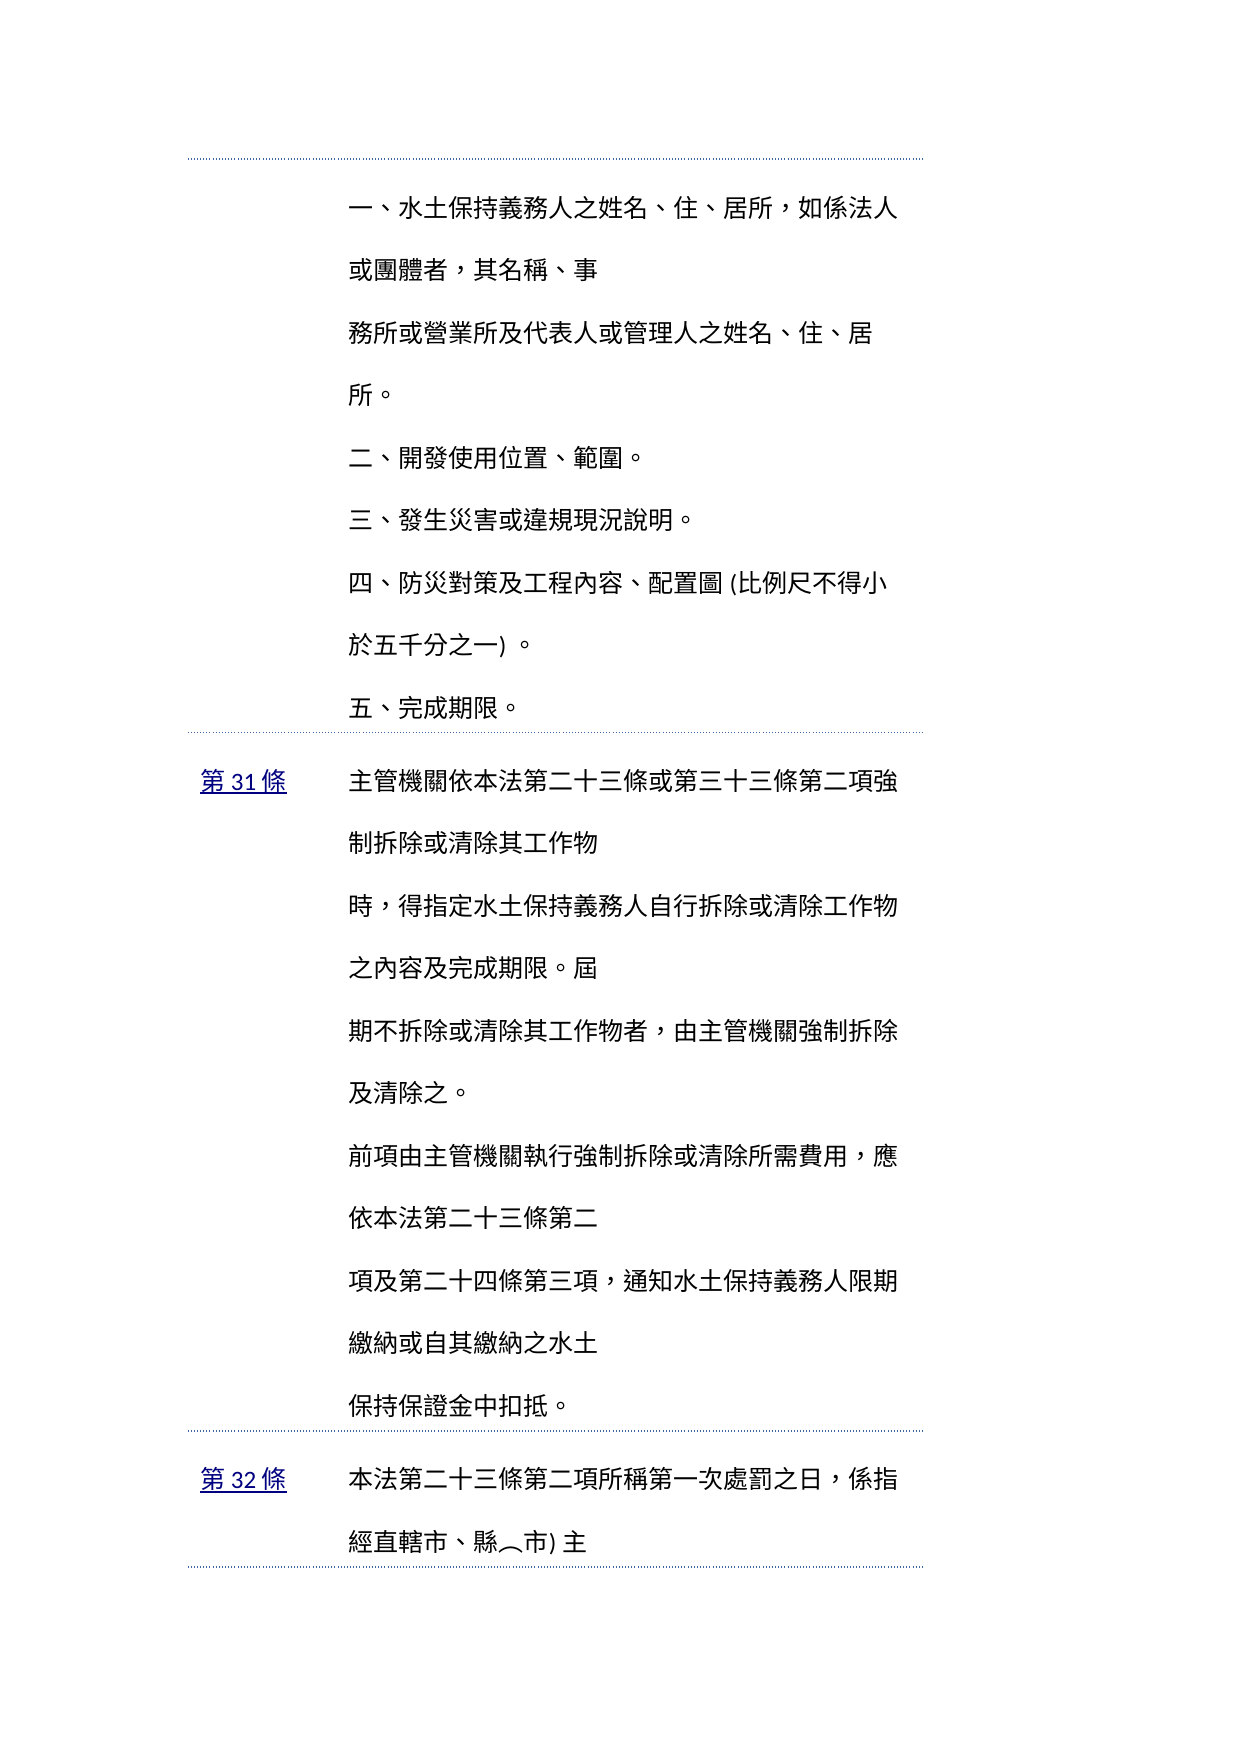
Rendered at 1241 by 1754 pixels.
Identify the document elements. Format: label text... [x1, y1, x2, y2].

table_cell 第 32 條 [188, 1430, 311, 1566]
table_cell 主管機關依本法第二十三條或第三十三條第二項強制拆除或清除其工作物 時，得指定水土保持義務人自行拆除或清除工作物之內容及完成期限。屆 期不拆除或清除其工作物者，由主管機關強制拆除及清除之。 前項由主管機關執行強制拆除或清除所需費用，應依本法第二十三條第二 項及第二十四條第三項，通知水土保持義務人限期繳納或自其繳納之水土 保持保證金中扣抵。 [336, 732, 923, 1430]
table_cell [311, 1430, 336, 1566]
table_cell 一、水土保持義務人之姓名、住、居所，如係法人或團體者，其名稱、事 務所或營業所及代表人或管理人之姓名、住、居所。 二、開發使用位置、範圍。 三、發生災害或違規現況說明。 四、防災對策及工程內容、配置圖 (比例尺不得小於五千分之一) 。 五、完成期限。 [336, 158, 923, 732]
table_cell [923, 158, 1053, 732]
table_cell [923, 732, 1053, 1430]
table_cell [188, 158, 311, 732]
table_cell [311, 732, 336, 1430]
table_cell [923, 1430, 1053, 1566]
table_cell 第 31 條 [188, 732, 311, 1430]
table_cell [311, 158, 336, 732]
table_cell 本法第二十三條第二項所稱第一次處罰之日，係指經直轄市、縣︵市) 主 [336, 1430, 923, 1566]
